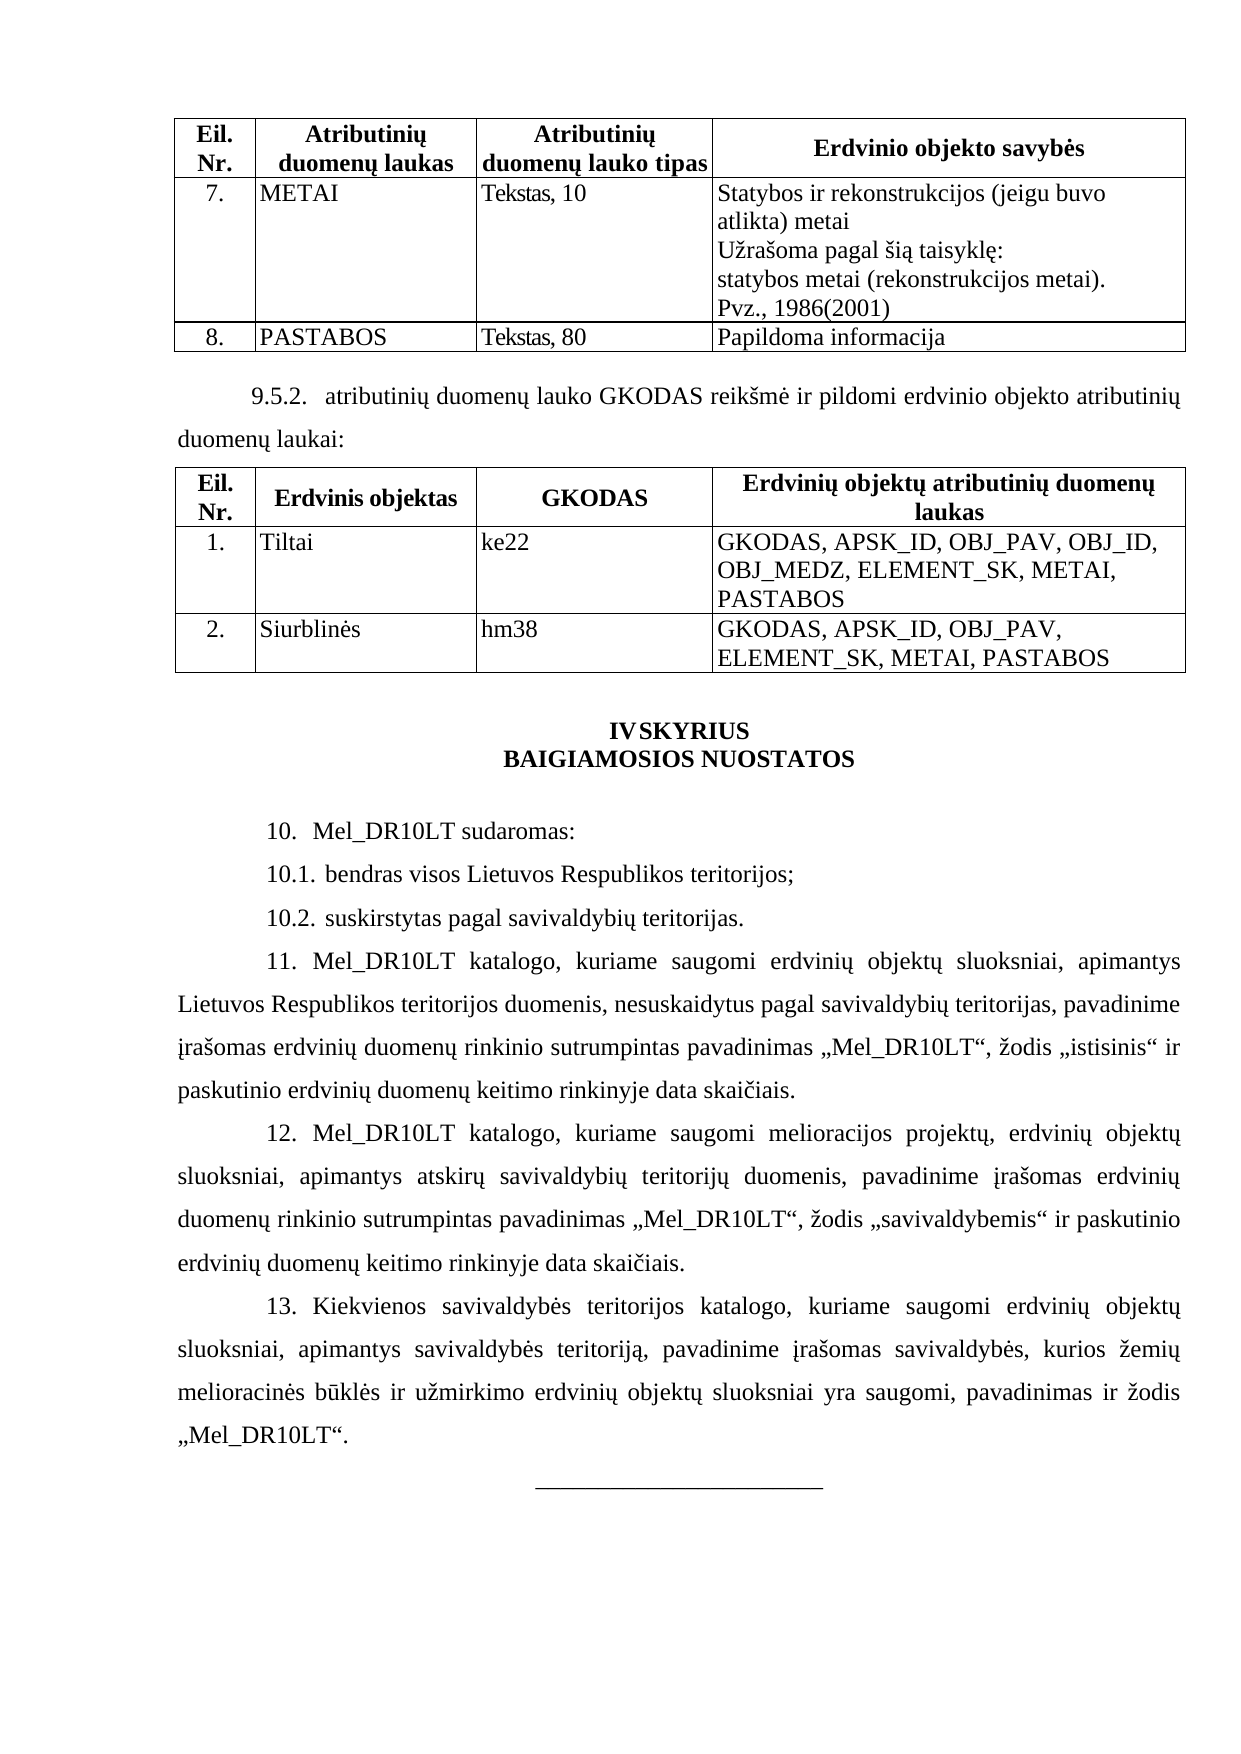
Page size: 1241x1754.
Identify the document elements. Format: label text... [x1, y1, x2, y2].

table_cell 1. [176, 527, 255, 613]
text 13. Kiekvienos savivaldybės teritorijos katalogo, kuriame saugomi erdvinių objektų sluoksniai, apimantys savivaldybės teritoriją, pavadinime įrašomas savivaldybės, kurios žemių melioracinės būklės ir užmirkimo erdvinių objektų sluoksniai yra saugomi, pavadinimas ir žodis „Mel_DR10LT“. [177, 1291, 1181, 1449]
table_header Eil. Nr. [251, 468, 255, 526]
table_header Erdvinis objektas [256, 468, 476, 526]
table_cell Siurblinės [256, 614, 476, 672]
text 9.5.2. atributinių duomenų lauko GKODAS reikšmė ir pildomi erdvinio objekto atributinių duomenų laukai: [177, 381, 1181, 453]
table_header GKODAS [477, 468, 712, 526]
table_header Eil. Nr. [251, 119, 255, 177]
text 10.2. suskirstytas pagal savivaldybių teritorijas. [177, 903, 1181, 931]
table_cell Statybos ir rekonstrukcijos (jeigu buvo atlikta) metai Užrašoma pagal šią taisyklę: statybos metai (rekonstrukcijos metai). Pvz., 1986(2001) [713, 178, 1185, 321]
text 11. Mel_DR10LT katalogo, kuriame saugomi erdvinių objektų sluoksniai, apimantys Lietuvos Respublikos teritorijos duomenis, nesuskaidytus pagal savivaldybių teritorijas, pavadinime įrašomas erdvinių duomenų rinkinio sutrumpintas pavadinimas „Mel_DR10LT“, žodis „istisinis“ ir paskutinio erdvinių duomenų keitimo rinkinyje data skaičiais. [177, 946, 1181, 1104]
text 10. Mel_DR10LT sudaromas: [177, 816, 1181, 845]
text _______________________ [177, 1463, 1181, 1492]
table_cell Tekstas, 80 [477, 323, 712, 351]
text 12. Mel_DR10LT katalogo, kuriame saugomi melioracijos projektų, erdvinių objektų sluoksniai, apimantys atskirų savivaldybių teritorijų duomenis, pavadinime įrašomas erdvinių duomenų rinkinio sutrumpintas pavadinimas „Mel_DR10LT“, žodis „savivaldybemis“ ir paskutinio erdvinių duomenų keitimo rinkinyje data skaičiais. [177, 1118, 1181, 1276]
table_cell Tiltai [256, 527, 476, 613]
text 10.1. bendras visos Lietuvos Respublikos teritorijos; [177, 859, 1181, 888]
table_cell Tekstas, 10 [477, 178, 712, 321]
table_cell 2. [176, 614, 255, 672]
table_cell 8. [175, 323, 255, 351]
table_cell hm38 [477, 614, 712, 672]
table_cell GKODAS, APSK_ID, OBJ_PAV, OBJ_ID, OBJ_MEDZ, ELEMENT_SK, METAI, PASTABOS [713, 527, 1185, 613]
text BAIGIAMOSIOS NUOSTATOS [177, 744, 1181, 773]
table_header Erdvinio objekto savybės [713, 119, 1185, 177]
table_cell GKODAS, APSK_ID, OBJ_PAV, ELEMENT_SK, METAI, PASTABOS [713, 614, 1185, 672]
table_cell PASTABOS [256, 323, 476, 351]
table_cell Papildoma informacija [713, 323, 1185, 351]
table_cell ke22 [477, 527, 712, 613]
table_cell 7. [175, 178, 255, 321]
text IV SKYRIUS [177, 716, 1181, 744]
table_cell METAI [256, 178, 476, 321]
